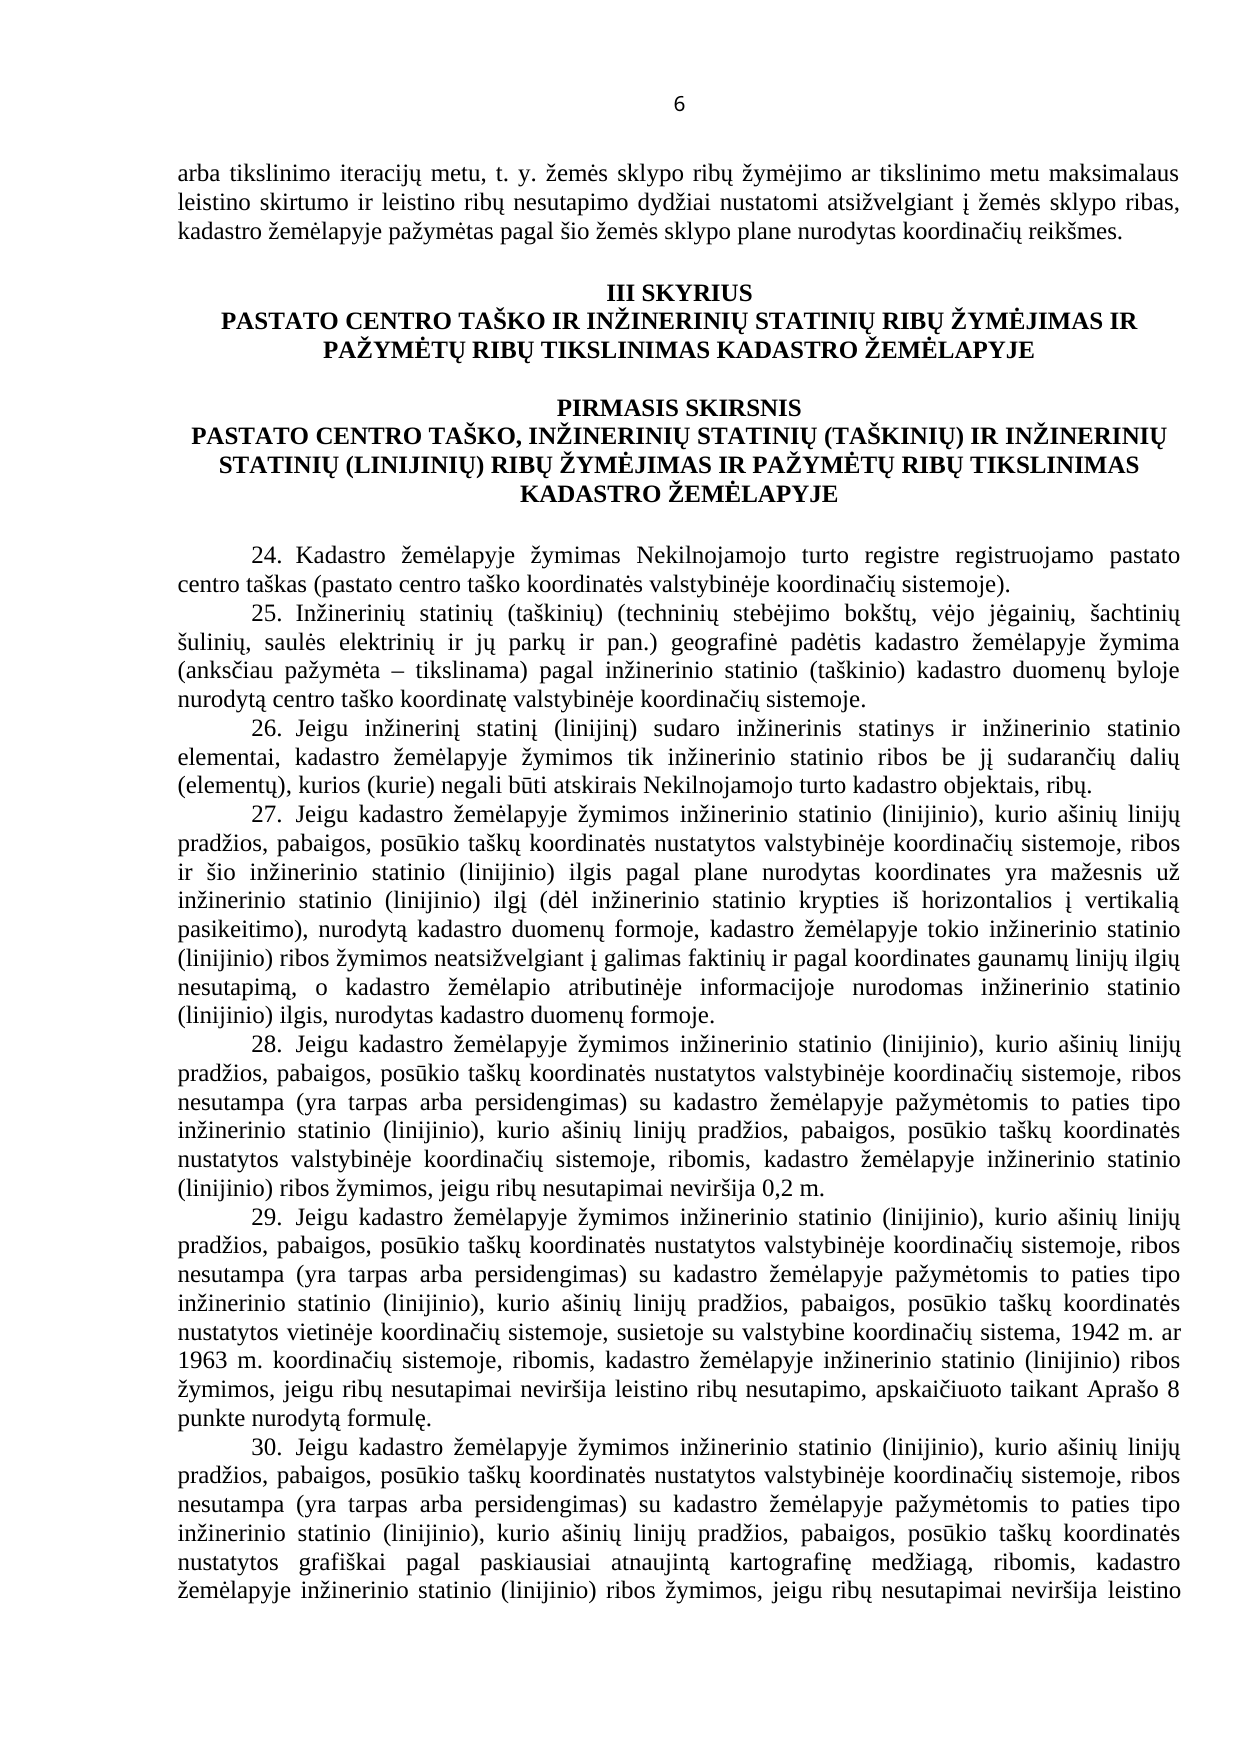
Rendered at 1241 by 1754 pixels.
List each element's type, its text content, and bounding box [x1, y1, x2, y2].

text 29. Jeigu kadastro žemėlapyje žymimos inžinerinio statinio (linijinio), kurio ašinių linijų pradžios, pabaigos, posūkio taškų koordinatės nustatytos valstybinėje koordinačių sistemoje, ribos nesutampa (yra tarpas arba persidengimas) su kadastro žemėlapyje pažymėtomis to paties tipo inžinerinio statinio (linijinio), kurio ašinių linijų pradžios, pabaigos, posūkio taškų koordinatės nustatytos vietinėje koordinačių sistemoje, susietoje su valstybine koordinačių sistema, 1942 m. ar 1963 m. koordinačių sistemoje, ribomis, kadastro žemėlapyje inžinerinio statinio (linijinio) ribos žymimos, jeigu ribų nesutapimai neviršija leistino ribų nesutapimo, apskaičiuoto taikant Aprašo 8 punkte nurodytą formulę. [177, 1202, 1181, 1432]
text PIRMASIS SKIRSNIS [177, 393, 1181, 421]
text III SKYRIUS [177, 278, 1181, 306]
text 24. Kadastro žemėlapyje žymimas Nekilnojamojo turto registre registruojamo pastato centro taškas (pastato centro taško koordinatės valstybinėje koordinačių sistemoje). [177, 541, 1181, 598]
text 26. Jeigu inžinerinį statinį (linijinį) sudaro inžinerinis statinys ir inžinerinio statinio elementai, kadastro žemėlapyje žymimos tik inžinerinio statinio ribos be jį sudarančių dalių (elementų), kurios (kurie) negali būti atskirais Nekilnojamojo turto kadastro objektais, ribų. [177, 713, 1181, 799]
text PASTATO CENTRO TAŠKO IR INŽINERINIŲ STATINIŲ RIBŲ ŽYMĖJIMAS IR PAŽYMĖTŲ RIBŲ TIKSLINIMAS KADASTRO ŽEMĖLAPYJE [177, 306, 1181, 364]
text 25. Inžinerinių statinių (taškinių) (techninių stebėjimo bokštų, vėjo jėgainių, šachtinių šulinių, saulės elektrinių ir jų parkų ir pan.) geografinė padėtis kadastro žemėlapyje žymima (anksčiau pažymėta – tikslinama) pagal inžinerinio statinio (taškinio) kadastro duomenų byloje nurodytą centro taško koordinatę valstybinėje koordinačių sistemoje. [177, 598, 1181, 713]
text 30. Jeigu kadastro žemėlapyje žymimos inžinerinio statinio (linijinio), kurio ašinių linijų pradžios, pabaigos, posūkio taškų koordinatės nustatytos valstybinėje koordinačių sistemoje, ribos nesutampa (yra tarpas arba persidengimas) su kadastro žemėlapyje pažymėtomis to paties tipo inžinerinio statinio (linijinio), kurio ašinių linijų pradžios, pabaigos, posūkio taškų koordinatės nustatytos grafiškai pagal paskiausiai atnaujintą kartografinę medžiagą, ribomis, kadastro žemėlapyje inžinerinio statinio (linijinio) ribos žymimos, jeigu ribų nesutapimai neviršija leistino [177, 1432, 1181, 1604]
text 27. Jeigu kadastro žemėlapyje žymimos inžinerinio statinio (linijinio), kurio ašinių linijų pradžios, pabaigos, posūkio taškų koordinatės nustatytos valstybinėje koordinačių sistemoje, ribos ir šio inžinerinio statinio (linijinio) ilgis pagal plane nurodytas koordinates yra mažesnis už inžinerinio statinio (linijinio) ilgį (dėl inžinerinio statinio krypties iš horizontalios į vertikalią pasikeitimo), nurodytą kadastro duomenų formoje, kadastro žemėlapyje tokio inžinerinio statinio (linijinio) ribos žymimos neatsižvelgiant į galimas faktinių ir pagal koordinates gaunamų linijų ilgių nesutapimą, o kadastro žemėlapio atributinėje informacijoje nurodomas inžinerinio statinio (linijinio) ilgis, nurodytas kadastro duomenų formoje. [177, 799, 1181, 1029]
text PASTATO CENTRO TAŠKO, INŽINERINIŲ STATINIŲ (TAŠKINIŲ) IR INŽINERINIŲ STATINIŲ (LINIJINIŲ) RIBŲ ŽYMĖJIMAS IR PAŽYMĖTŲ RIBŲ TIKSLINIMAS KADASTRO ŽEMĖLAPYJE [177, 421, 1181, 508]
text arba tikslinimo iteracijų metu, t. y. žemės sklypo ribų žymėjimo ar tikslinimo metu maksimalaus leistino skirtumo ir leistino ribų nesutapimo dydžiai nustatomi atsižvelgiant į žemės sklypo ribas, kadastro žemėlapyje pažymėtas pagal šio žemės sklypo plane nurodytas koordinačių reikšmes. [177, 158, 1181, 244]
text 28. Jeigu kadastro žemėlapyje žymimos inžinerinio statinio (linijinio), kurio ašinių linijų pradžios, pabaigos, posūkio taškų koordinatės nustatytos valstybinėje koordinačių sistemoje, ribos nesutampa (yra tarpas arba persidengimas) su kadastro žemėlapyje pažymėtomis to paties tipo inžinerinio statinio (linijinio), kurio ašinių linijų pradžios, pabaigos, posūkio taškų koordinatės nustatytos valstybinėje koordinačių sistemoje, ribomis, kadastro žemėlapyje inžinerinio statinio (linijinio) ribos žymimos, jeigu ribų nesutapimai neviršija 0,2 m. [177, 1029, 1181, 1202]
